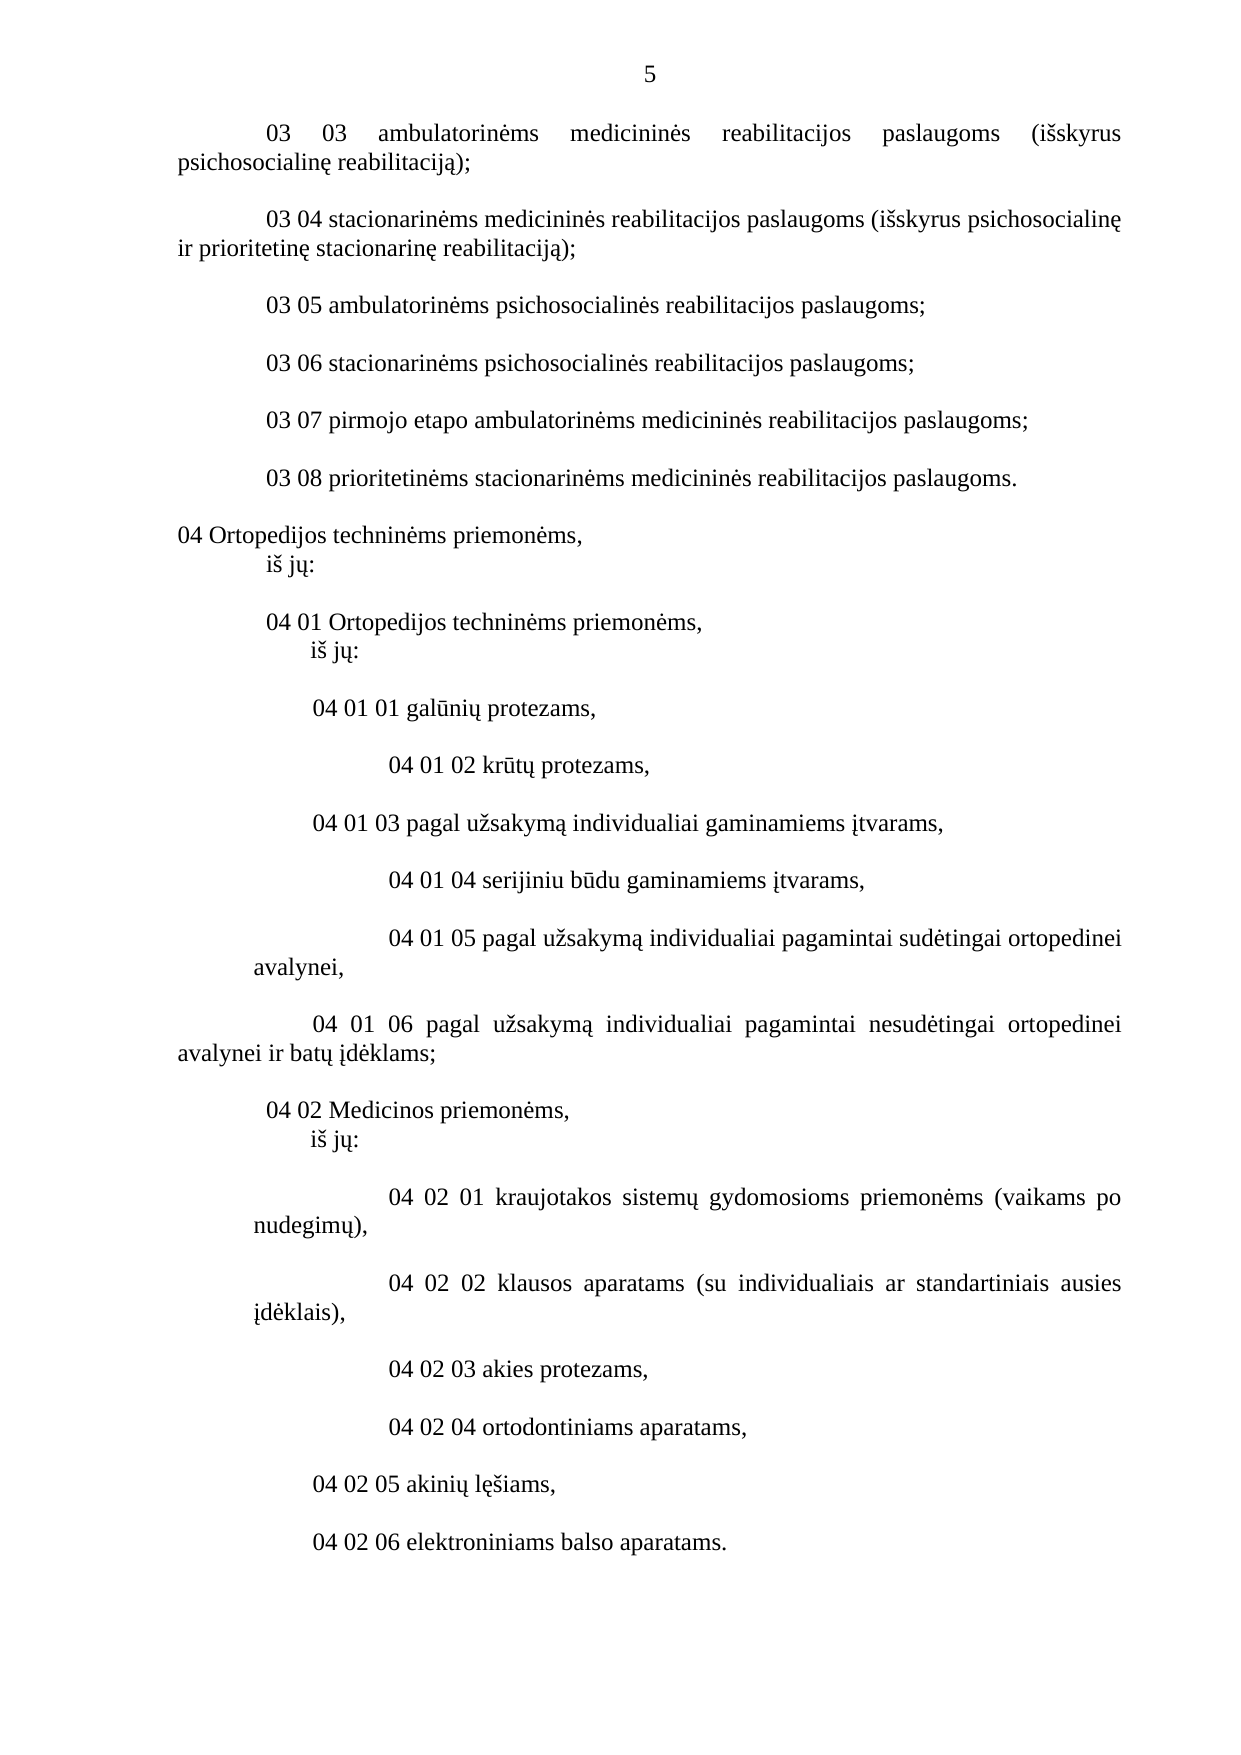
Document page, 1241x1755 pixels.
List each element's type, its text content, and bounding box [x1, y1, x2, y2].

text 03 08 prioritetinėms stacionarinėms medicininės reabilitacijos paslaugoms. [177, 463, 1122, 492]
text 03 06 stacionarinėms psichosocialinės reabilitacijos paslaugoms; [177, 348, 1122, 377]
text 03 05 ambulatorinėms psichosocialinės reabilitacijos paslaugoms; [177, 291, 1122, 319]
text 04 01 01 galūnių protezams, [177, 693, 1122, 722]
text iš jų: [253, 636, 1122, 664]
text 04 02 03 akies protezams, [253, 1354, 1122, 1383]
text 03 03 ambulatorinėms medicininės reabilitacijos paslaugoms (išskyrus psichosocialinę reabilitaciją); [177, 118, 1122, 176]
text 04 01 03 pagal užsakymą individualiai gaminamiems įtvarams, [177, 808, 1122, 837]
text 04 01 05 pagal užsakymą individualiai pagamintai sudėtingai ortopedinei avalynei, [253, 923, 1122, 981]
text 04 01 04 serijiniu būdu gaminamiems įtvarams, [253, 866, 1122, 894]
text 04 01 Ortopedijos techninėms priemonėms, [253, 607, 1122, 636]
text 04 02 06 elektroniniams balso aparatams. [177, 1527, 1122, 1556]
text 03 07 pirmojo etapo ambulatorinėms medicininės reabilitacijos paslaugoms; [177, 406, 1122, 434]
text 04 Ortopedijos techninėms priemonėms, [177, 521, 1122, 549]
text iš jų: [253, 1124, 1122, 1153]
text 04 01 06 pagal užsakymą individualiai pagamintai nesudėtingai ortopedinei avalynei ir batų įdėklams; [177, 1009, 1122, 1067]
text 04 02 05 akinių lęšiams, [177, 1469, 1122, 1498]
text 04 02 01 kraujotakos sistemų gydomosioms priemonėms (vaikams po nudegimų), [253, 1182, 1122, 1239]
text 04 02 02 klausos aparatams (su individualiais ar standartiniais ausies įdėklais), [253, 1268, 1122, 1326]
text 04 02 Medicinos priemonėms, [253, 1096, 1122, 1124]
text 03 04 stacionarinėms medicininės reabilitacijos paslaugoms (išskyrus psichosocialinę ir prioritetinę stacionarinę reabilitaciją); [177, 204, 1122, 262]
text iš jų: [253, 549, 1122, 578]
text 04 01 02 krūtų protezams, [253, 751, 1122, 779]
text 04 02 04 ortodontiniams aparatams, [253, 1412, 1122, 1441]
